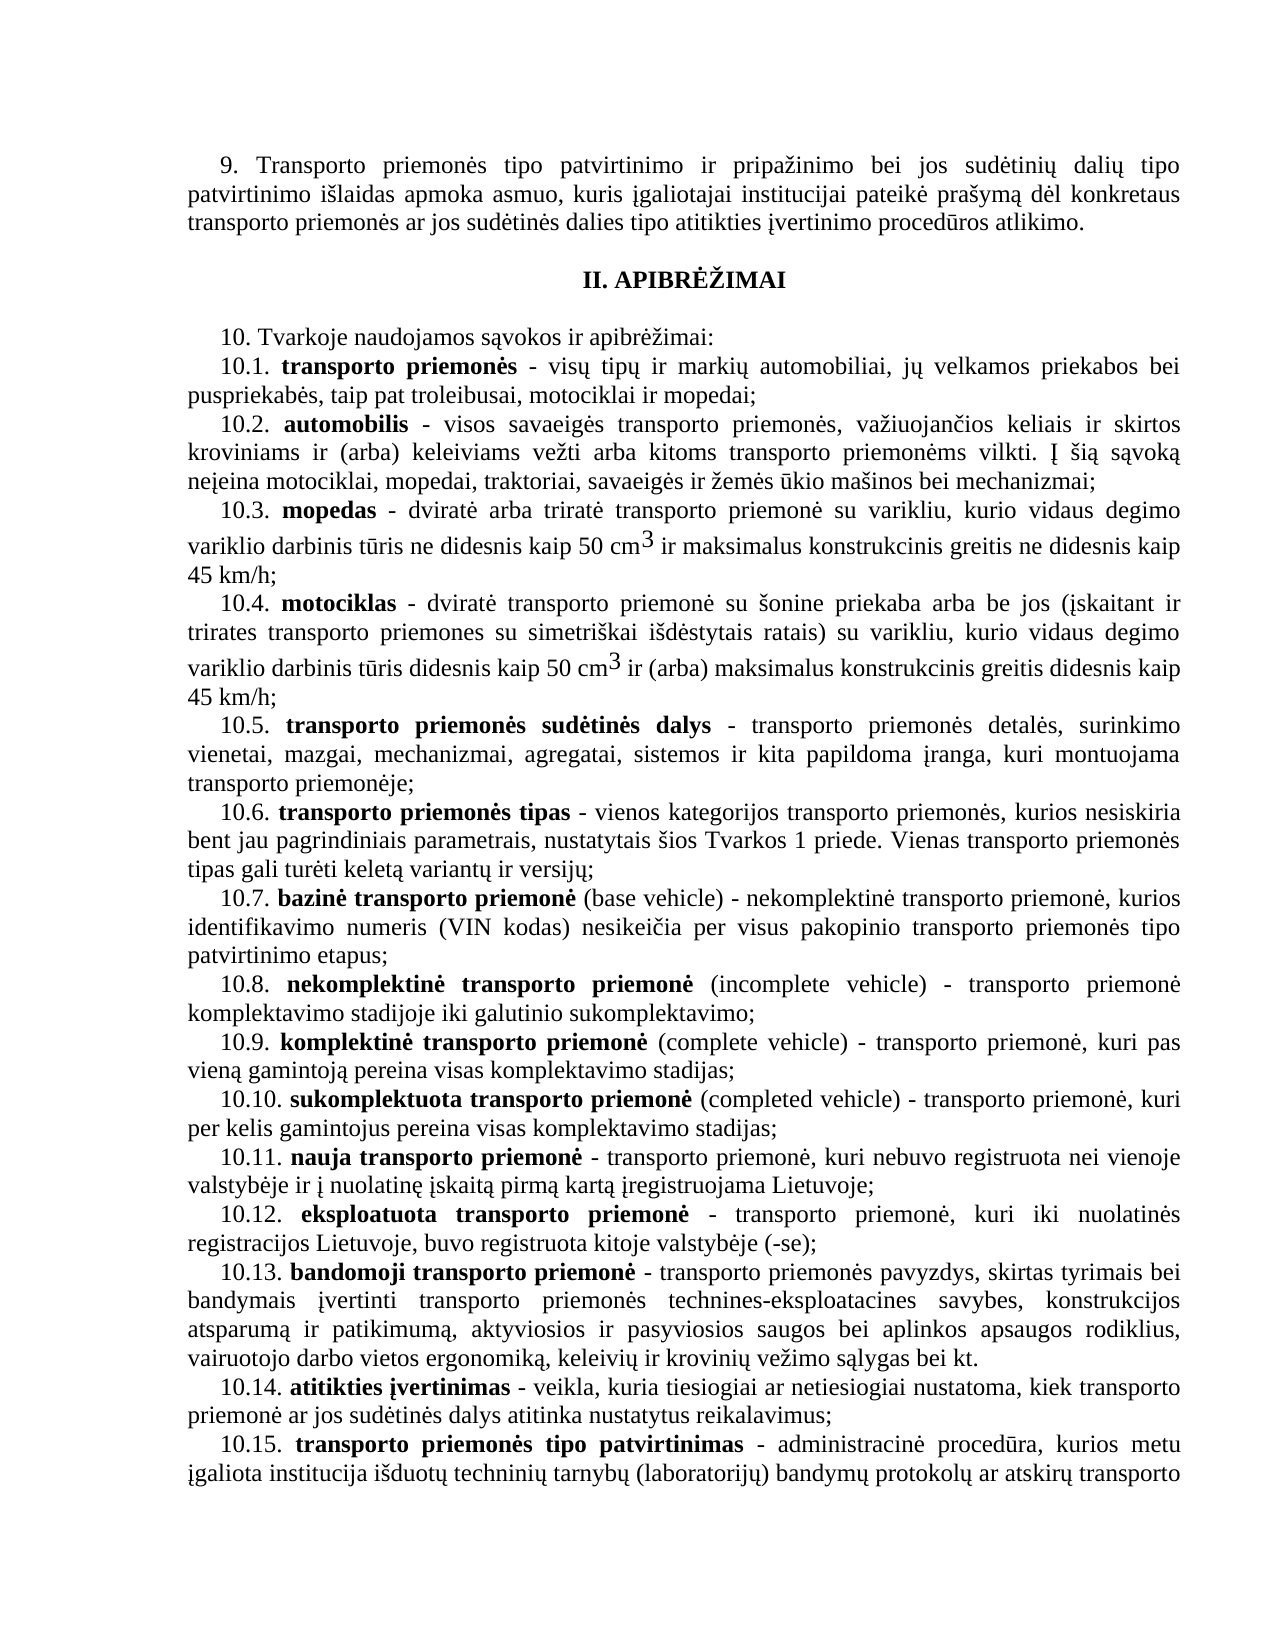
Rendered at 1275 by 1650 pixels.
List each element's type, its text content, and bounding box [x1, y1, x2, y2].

text 10.3. mopedas - dviratė arba triratė transporto priemonė su varikliu, kurio vidaus degimo variklio darbinis tūris ne didesnis kaip 50 cm3 ir maksimalus konstrukcinis greitis ne didesnis kaip 45 km/h; [187, 495, 1181, 588]
text 10.10. sukomplektuota transporto priemonė (completed vehicle) - transporto priemonė, kuri per kelis gamintojus pereina visas komplektavimo stadijas; [187, 1084, 1181, 1142]
text 9. Transporto priemonės tipo patvirtinimo ir pripažinimo bei jos sudėtinių dalių tipo patvirtinimo išlaidas apmoka asmuo, kuris įgaliotajai institucijai pateikė prašymą dėl konkretaus transporto priemonės ar jos sudėtinės dalies tipo atitikties įvertinimo procedūros atlikimo. [187, 150, 1181, 236]
text 10.1. transporto priemonės - visų tipų ir markių automobiliai, jų velkamos priekabos bei puspriekabės, taip pat troleibusai, motociklai ir mopedai; [187, 351, 1181, 409]
text 10.4. motociklas - dviratė transporto priemonė su šonine priekaba arba be jos (įskaitant ir trirates transporto priemones su simetriškai išdėstytais ratais) su varikliu, kurio vidaus degimo variklio darbinis tūris didesnis kaip 50 cm3 ir (arba) maksimalus konstrukcinis greitis didesnis kaip 45 km/h; [187, 588, 1181, 711]
text 10.2. automobilis - visos savaeigės transporto priemonės, važiuojančios keliais ir skirtos kroviniams ir (arba) keleiviams vežti arba kitoms transporto priemonėms vilkti. Į šią sąvoką neįeina motociklai, mopedai, traktoriai, savaeigės ir žemės ūkio mašinos bei mechanizmai; [187, 409, 1181, 495]
text 10.7. bazinė transporto priemonė (base vehicle) - nekomplektinė transporto priemonė, kurios identifikavimo numeris (VIN kodas) nesikeičia per visus pakopinio transporto priemonės tipo patvirtinimo etapus; [187, 883, 1181, 969]
text 10.15. transporto priemonės tipo patvirtinimas - administracinė procedūra, kurios metu įgaliota institucija išduotų techninių tarnybų (laboratorijų) bandymų protokolų ar atskirų transporto [187, 1429, 1181, 1487]
text 10.11. nauja transporto priemonė - transporto priemonė, kuri nebuvo registruota nei vienoje valstybėje ir į nuolatinę įskaitą pirmą kartą įregistruojama Lietuvoje; [187, 1142, 1181, 1199]
text 10.9. komplektinė transporto priemonė (complete vehicle) - transporto priemonė, kuri pas vieną gamintoją pereina visas komplektavimo stadijas; [187, 1027, 1181, 1084]
text 10.13. bandomoji transporto priemonė - transporto priemonės pavyzdys, skirtas tyrimais bei bandymais įvertinti transporto priemonės technines-eksploatacines savybes, konstrukcijos atsparumą ir patikimumą, aktyviosios ir pasyviosios saugos bei aplinkos apsaugos rodiklius, vairuotojo darbo vietos ergonomiką, keleivių ir krovinių vežimo sąlygas bei kt. [187, 1257, 1181, 1372]
text 10. Tvarkoje naudojamos sąvokos ir apibrėžimai: [187, 322, 1181, 351]
text II. APIBRĖŽIMAI [187, 265, 1181, 294]
text 10.6. transporto priemonės tipas - vienos kategorijos transporto priemonės, kurios nesiskiria bent jau pagrindiniais parametrais, nustatytais šios Tvarkos 1 priede. Vienas transporto priemonės tipas gali turėti keletą variantų ir versijų; [187, 797, 1181, 883]
text 10.14. atitikties įvertinimas - veikla, kuria tiesiogiai ar netiesiogiai nustatoma, kiek transporto priemonė ar jos sudėtinės dalys atitinka nustatytus reikalavimus; [187, 1372, 1181, 1429]
text 10.8. nekomplektinė transporto priemonė (incomplete vehicle) - transporto priemonė komplektavimo stadijoje iki galutinio sukomplektavimo; [187, 969, 1181, 1027]
text 10.5. transporto priemonės sudėtinės dalys - transporto priemonės detalės, surinkimo vienetai, mazgai, mechanizmai, agregatai, sistemos ir kita papildoma įranga, kuri montuojama transporto priemonėje; [187, 711, 1181, 797]
text 10.12. eksploatuota transporto priemonė - transporto priemonė, kuri iki nuolatinės registracijos Lietuvoje, buvo registruota kitoje valstybėje (-se); [187, 1199, 1181, 1257]
